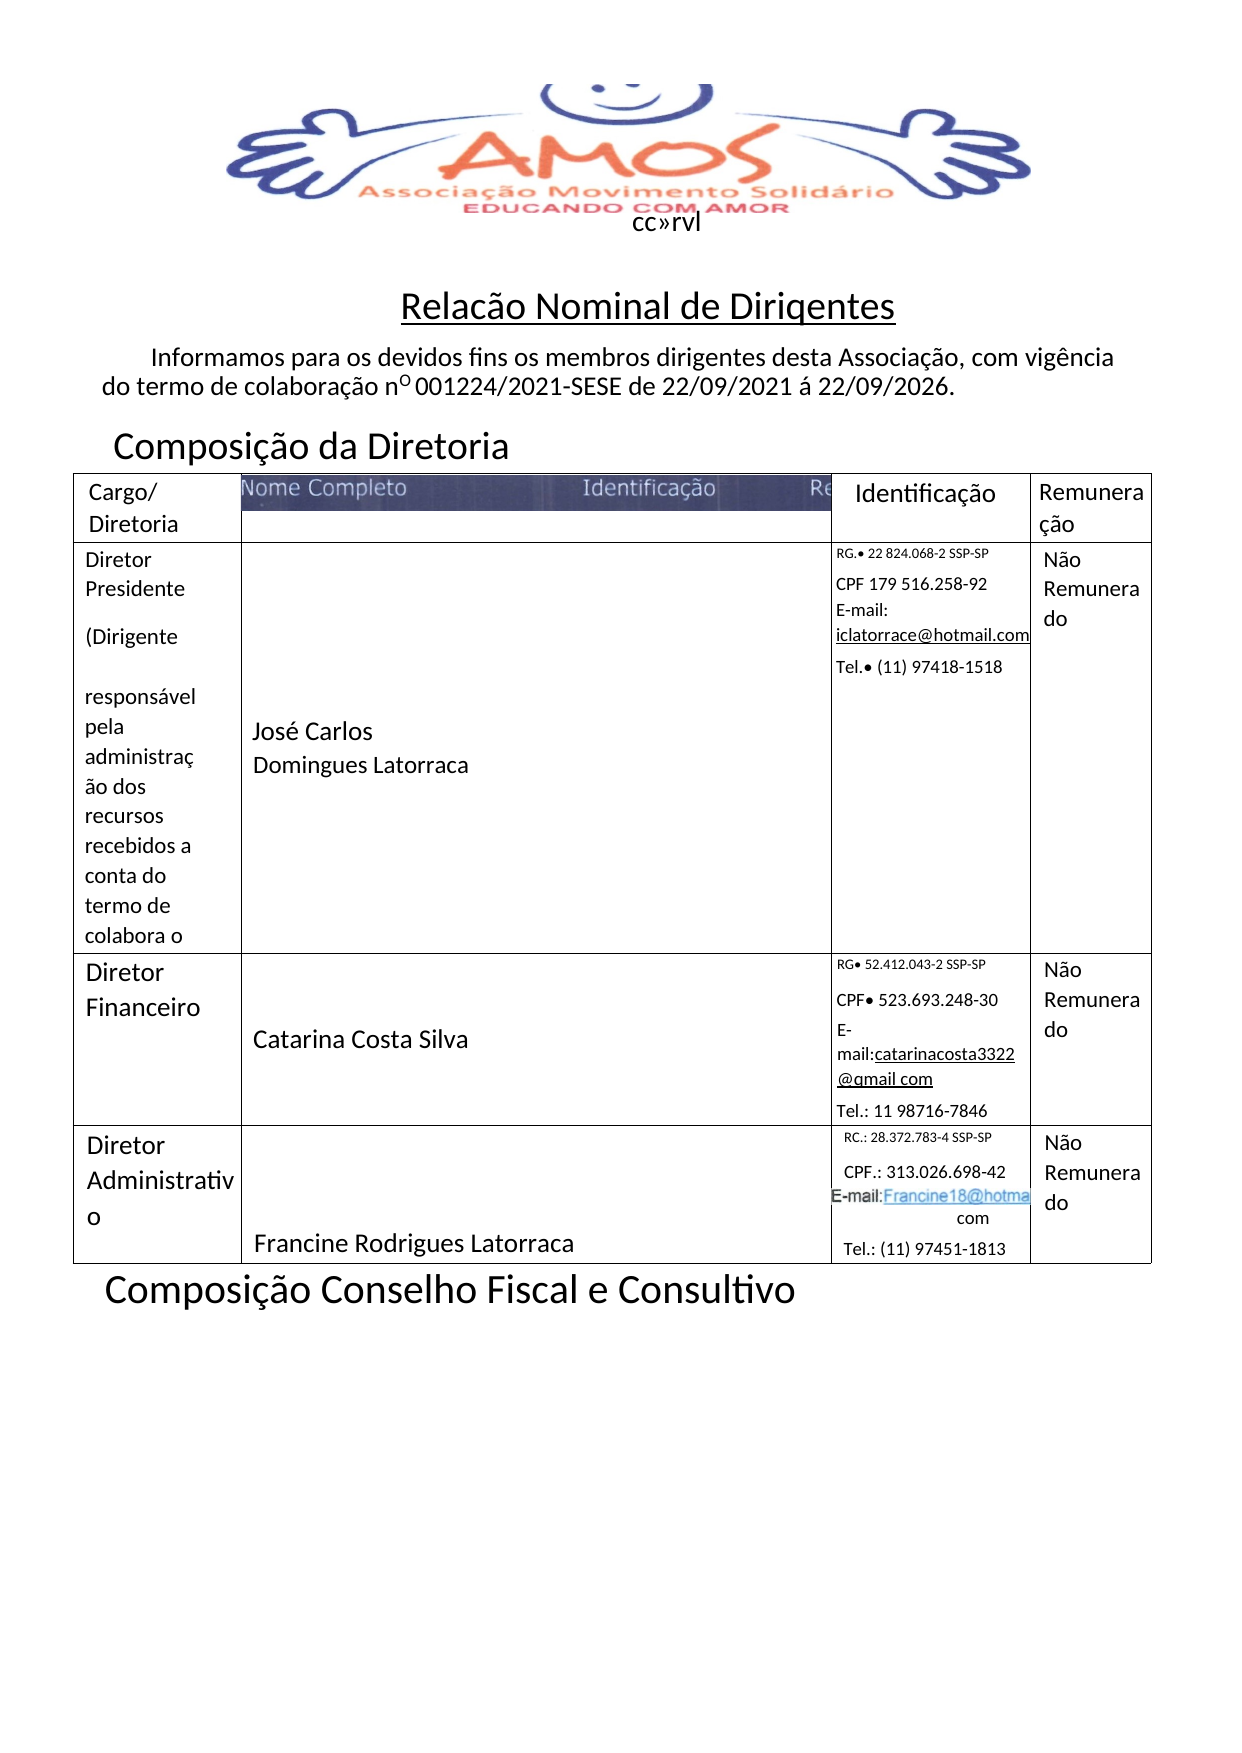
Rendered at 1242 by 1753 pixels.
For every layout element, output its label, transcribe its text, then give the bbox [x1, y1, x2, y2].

table_cell RC.: 28.372.783-4 SSP-SP CPF.: 313.026.698-42 [832, 1126, 1030, 1188]
table_cell Catarina Costa Silva [242, 954, 831, 1125]
text Composição da Diretoria [113, 421, 1132, 470]
table_header Remuneração [1031, 474, 1151, 542]
table_cell com Tel.: (11) 97451-1813 [832, 1205, 1030, 1263]
table_cell José Carlos Domingues Latorraca [242, 543, 831, 952]
table_header Identificação [832, 474, 1030, 542]
table_header Cargo/Diretoria [74, 474, 241, 542]
table_cell RG• 52.412.043-2 SSP-SP CPF• 523.693.248-30 E-mail:catarinacosta3322@qmail com Tel.: 11 98716-7846 [832, 954, 1030, 1125]
table_cell Francine Rodrigues Latorraca [242, 1126, 831, 1263]
text Relacão Nominal de Diriqentes [164, 281, 1132, 329]
table_cell Diretor Administrativo [74, 1126, 241, 1263]
table_cell Diretor Presidente (Dirigente responsável pela administração dos recursos recebidos a conta do termo de colabora o [74, 543, 241, 952]
table_cell Não Remunerado [1031, 1126, 1151, 1263]
text Informamos para os devidos fins os membros dirigentes desta Associação, com vigência do termo de colaboração nO 001224/2021-SESE de 22/09/2021 á 22/09/2026. [102, 343, 1132, 402]
table_cell Não Remunerado [1031, 543, 1151, 952]
table_cell Não Remunerado [1031, 954, 1151, 1125]
table_cell RG.• 22 824.068-2 SSP-SP CPF 179 516.258-92 E-mail: iclatorrace@hotmail.com Tel.• (11) 97418-1518 [832, 543, 1030, 952]
text Composição Conselho Fiscal e Consultivo [104, 1264, 1132, 1314]
table_cell Diretor Financeiro [74, 954, 241, 1125]
table_header [242, 511, 831, 542]
